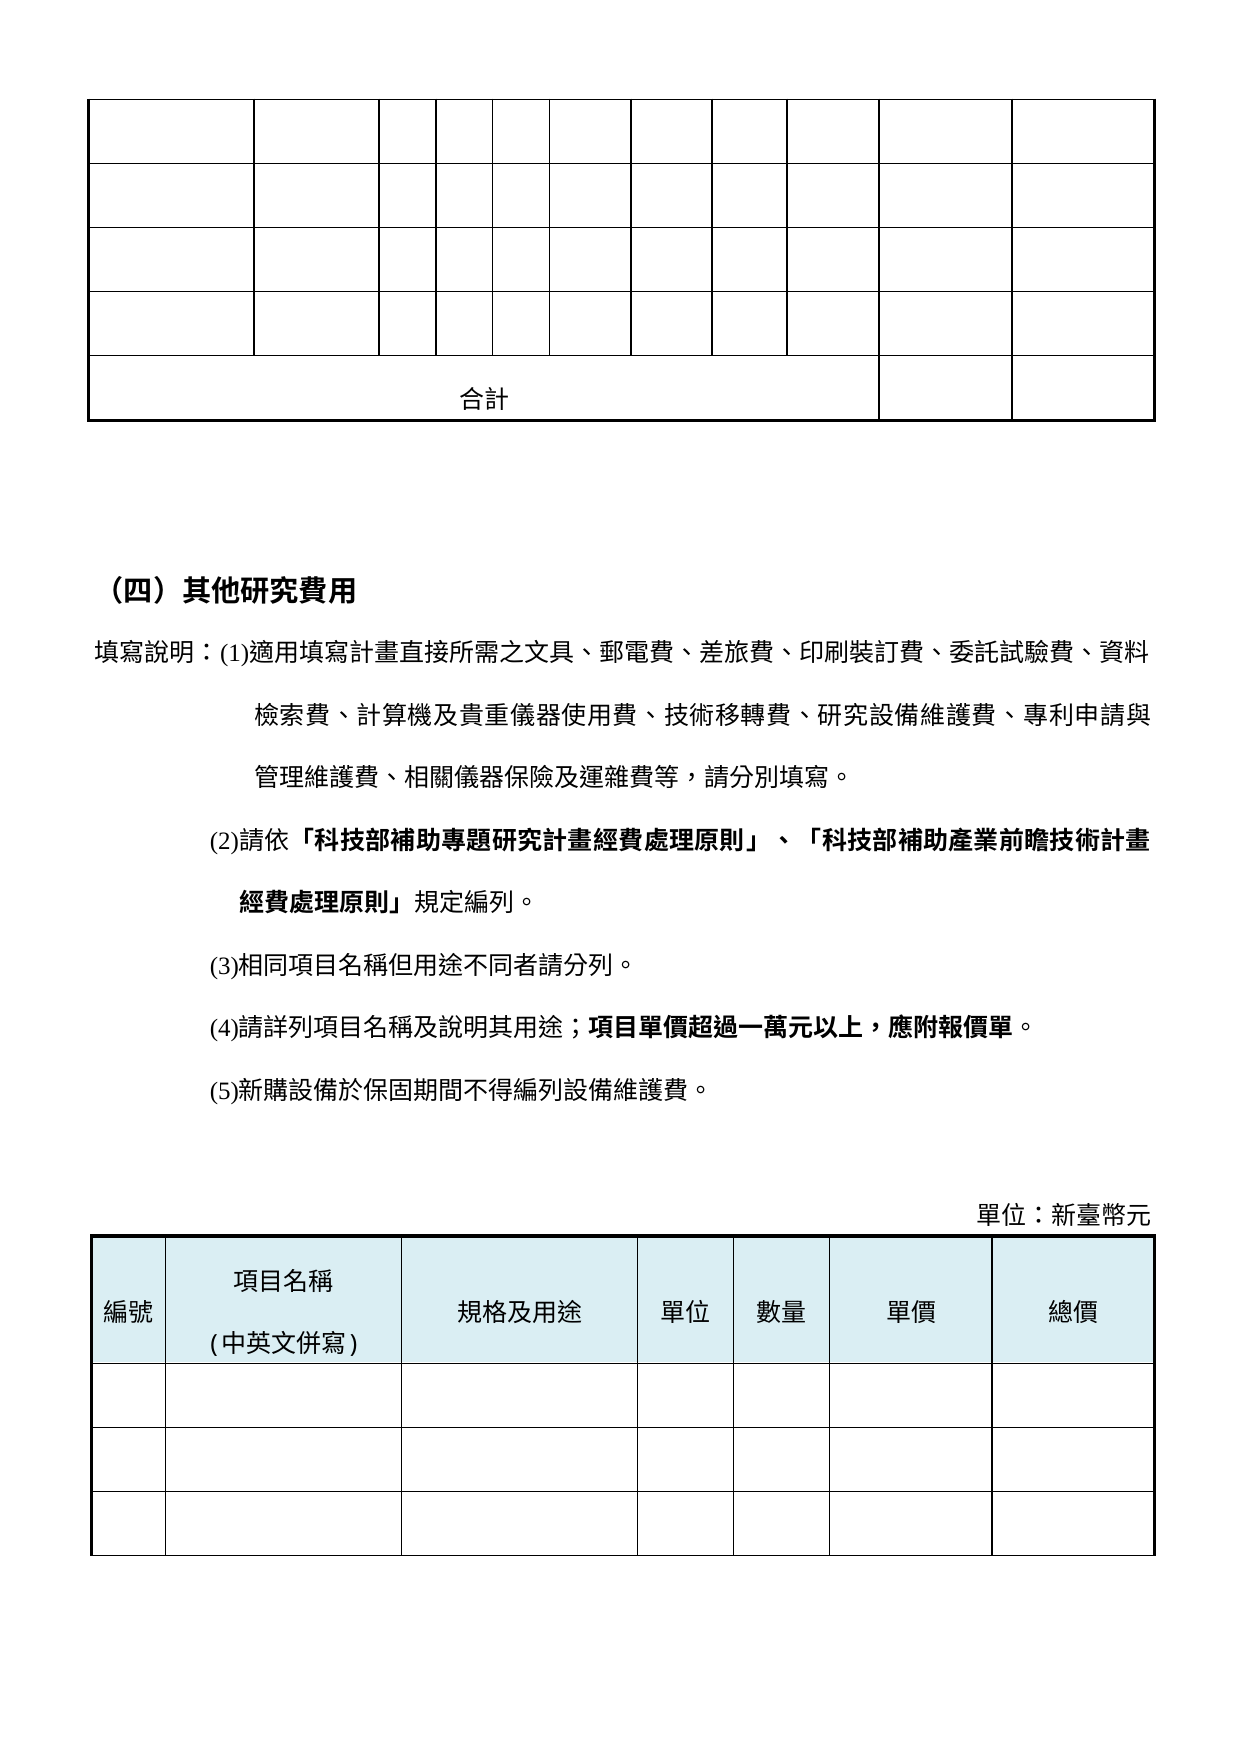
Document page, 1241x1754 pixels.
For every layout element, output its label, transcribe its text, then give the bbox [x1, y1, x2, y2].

table_cell [255, 228, 378, 291]
table_cell [713, 292, 786, 355]
table_cell [90, 228, 253, 291]
table_cell 單位 [638, 1238, 733, 1362]
table_cell [638, 1428, 733, 1491]
table_cell [1013, 164, 1153, 227]
table_cell [493, 228, 549, 291]
table_cell [437, 228, 492, 291]
table_cell 填寫說明：(1)適用填寫計畫直接所需之文具、郵電費、差旅費、印刷裝訂費、委託試驗費、資料檢索費、計算機及貴重儀器使用費、技術移轉費、研究設備維護費、專利申請與管理維護費、相關儀器保險及運雜費等，請分別填寫。 (2)請依「科技部補助專題研究計畫經費處理原則」、「科技部補助產業前瞻技術計畫經費處理原則」規定編列。 (3)相同項目名稱但用途不同者請分列。 (4)請詳列項目名稱及說明其用途；項目單價超過一萬元以上，應附報價單。 (5)新購設備於保固期間不得編列設備維護費。 [92, 609, 1154, 1172]
table_cell [402, 1492, 637, 1555]
table_cell 編號 [93, 1238, 165, 1362]
table_cell [830, 1492, 991, 1555]
table_cell 單價 [830, 1238, 991, 1362]
table_cell [255, 164, 378, 227]
table_cell [713, 100, 786, 162]
table_cell [550, 292, 630, 355]
table_cell [93, 1364, 165, 1427]
table_cell [880, 228, 1011, 291]
table_cell [788, 100, 878, 162]
table_cell [880, 100, 1011, 162]
table_cell [713, 164, 786, 227]
table_cell [493, 292, 549, 355]
table_cell [550, 100, 630, 162]
table_cell [638, 1364, 733, 1427]
table_cell [713, 228, 786, 291]
table_cell 規格及用途 [402, 1238, 637, 1362]
table_cell [880, 164, 1011, 227]
table_cell [380, 292, 435, 355]
table_cell [166, 1492, 401, 1555]
table_cell [402, 1364, 637, 1427]
table_cell [90, 164, 253, 227]
table_cell [880, 356, 1011, 419]
table_cell [1013, 292, 1153, 355]
table_cell [830, 1364, 991, 1427]
table_cell 單位：新臺幣元 [92, 1172, 1154, 1234]
table_cell [550, 228, 630, 291]
table_cell [166, 1428, 401, 1491]
table_cell [880, 292, 1011, 355]
table_cell 總價 [993, 1238, 1153, 1362]
table_cell [1013, 356, 1153, 419]
table_cell [734, 1428, 829, 1491]
table_cell [93, 1492, 165, 1555]
table_cell [788, 228, 878, 291]
table_cell [632, 100, 711, 162]
table_cell 合計 [90, 356, 878, 419]
table_cell [402, 1428, 637, 1491]
table_header （四）其他研究費用 [92, 547, 1154, 609]
table_cell [437, 100, 492, 162]
table_cell [632, 292, 711, 355]
table_cell [255, 292, 378, 355]
table_cell [437, 164, 492, 227]
table_cell [93, 1428, 165, 1491]
table_cell [550, 164, 630, 227]
table_cell [380, 228, 435, 291]
table_cell [734, 1492, 829, 1555]
table_cell [632, 164, 711, 227]
table_cell [90, 292, 253, 355]
table_cell [493, 100, 549, 162]
table_cell [166, 1364, 401, 1427]
table_cell [1013, 100, 1153, 162]
table_cell [638, 1492, 733, 1555]
table_cell [493, 164, 549, 227]
table_cell 項目名稱 (中英文併寫) [166, 1238, 401, 1362]
table_cell 數量 [734, 1238, 829, 1362]
table_cell [734, 1364, 829, 1427]
table_cell [788, 164, 878, 227]
table_cell [1013, 228, 1153, 291]
table_cell [255, 100, 378, 162]
table_cell [788, 292, 878, 355]
table_cell [380, 100, 435, 162]
table_cell [830, 1428, 991, 1491]
table_cell [993, 1492, 1153, 1555]
table_cell [437, 292, 492, 355]
table_cell [380, 164, 435, 227]
table_cell [632, 228, 711, 291]
table_cell [993, 1428, 1153, 1491]
table_cell [993, 1364, 1153, 1427]
table_cell [90, 100, 253, 162]
